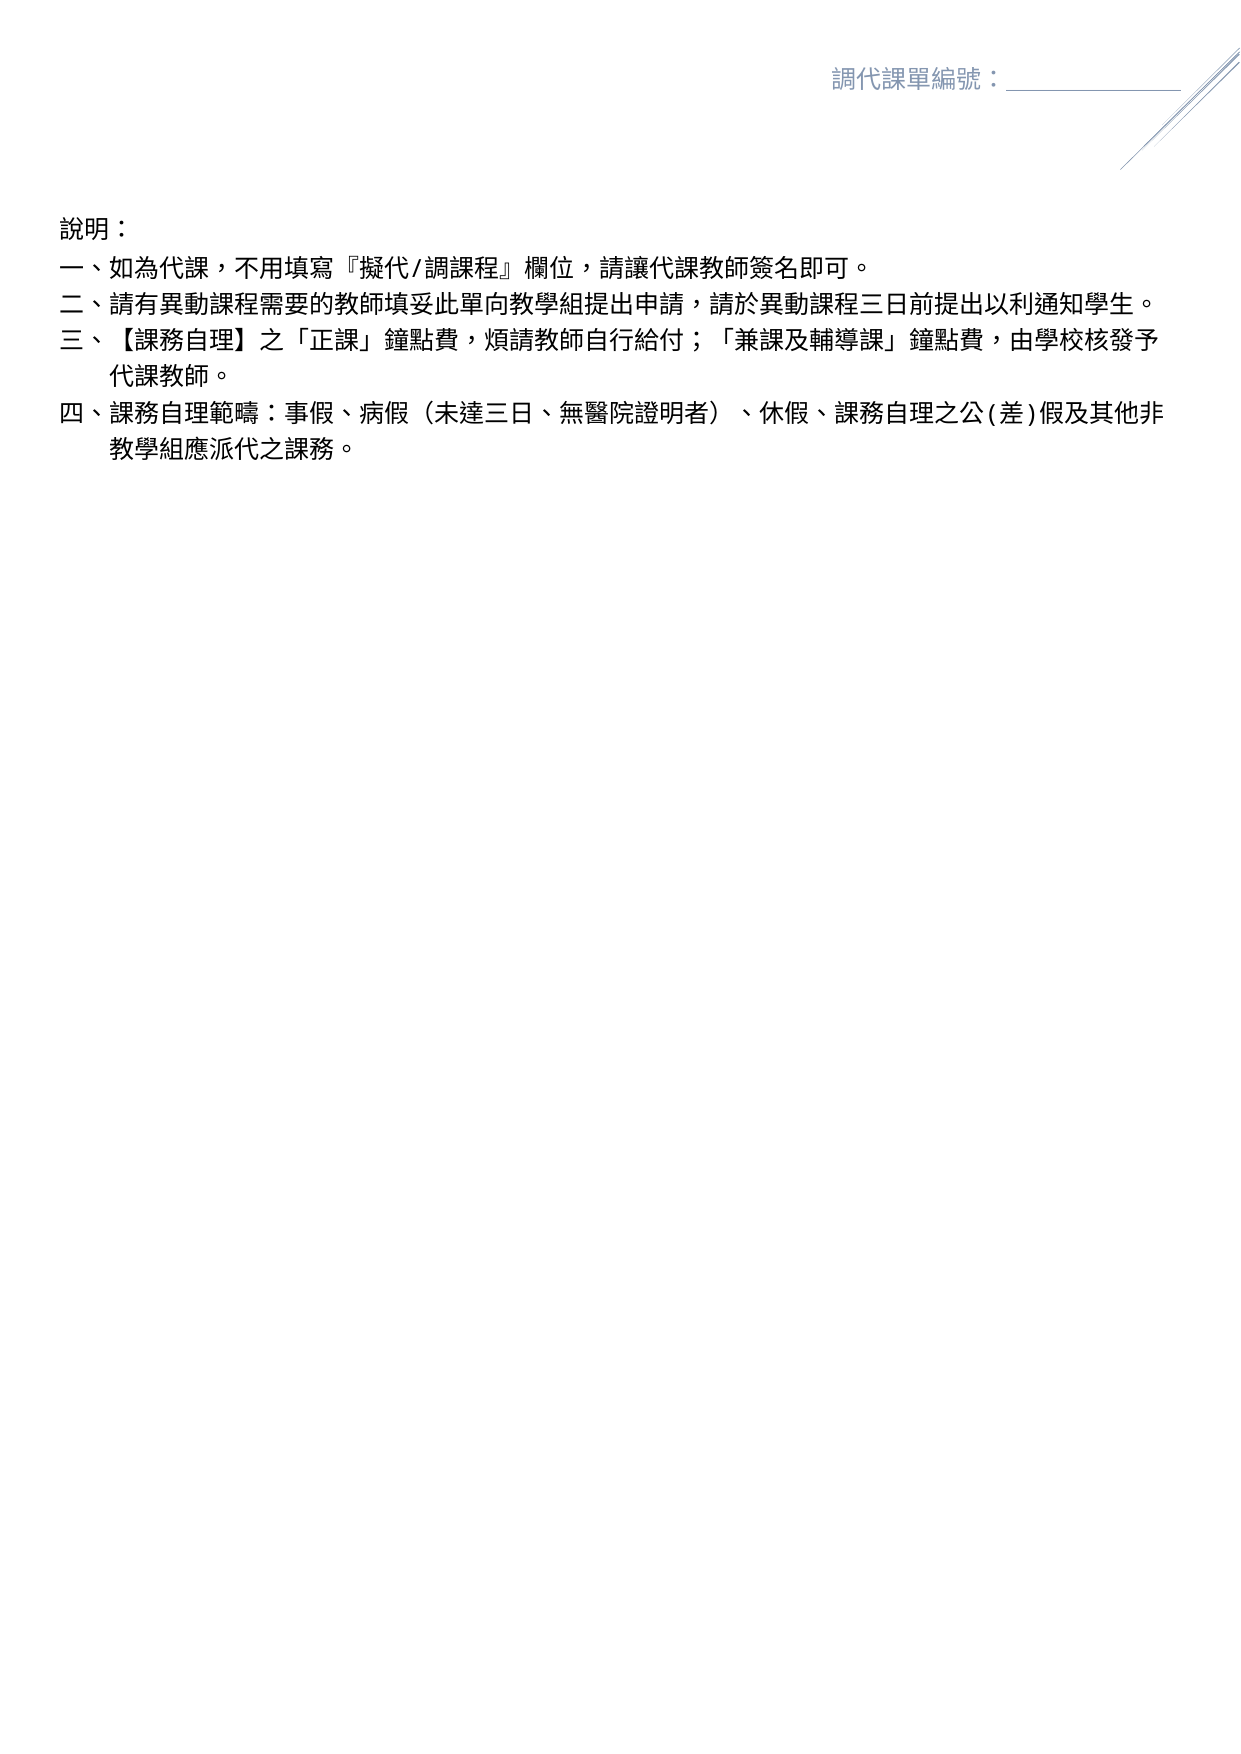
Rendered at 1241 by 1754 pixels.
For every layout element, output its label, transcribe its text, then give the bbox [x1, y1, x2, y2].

text 一、如為代課，不用填寫『擬代/調課程』欄位，請讓代課教師簽名即可。 [59, 248, 1181, 284]
text 說明： [59, 186, 1181, 248]
text 三、【課務自理】之「正課」鐘點費，煩請教師自行給付；「兼課及輔導課」鐘點費，由學校核發予代課教師。 [59, 321, 1181, 393]
text 二、請有異動課程需要的教師填妥此單向教學組提出申請，請於異動課程三日前提出以利通知學生。 [59, 284, 1181, 321]
text 四、課務自理範疇：事假、病假（未達三日、無醫院證明者）、休假、課務自理之公(差)假及其他非教學組應派代之課務。 [59, 393, 1181, 466]
